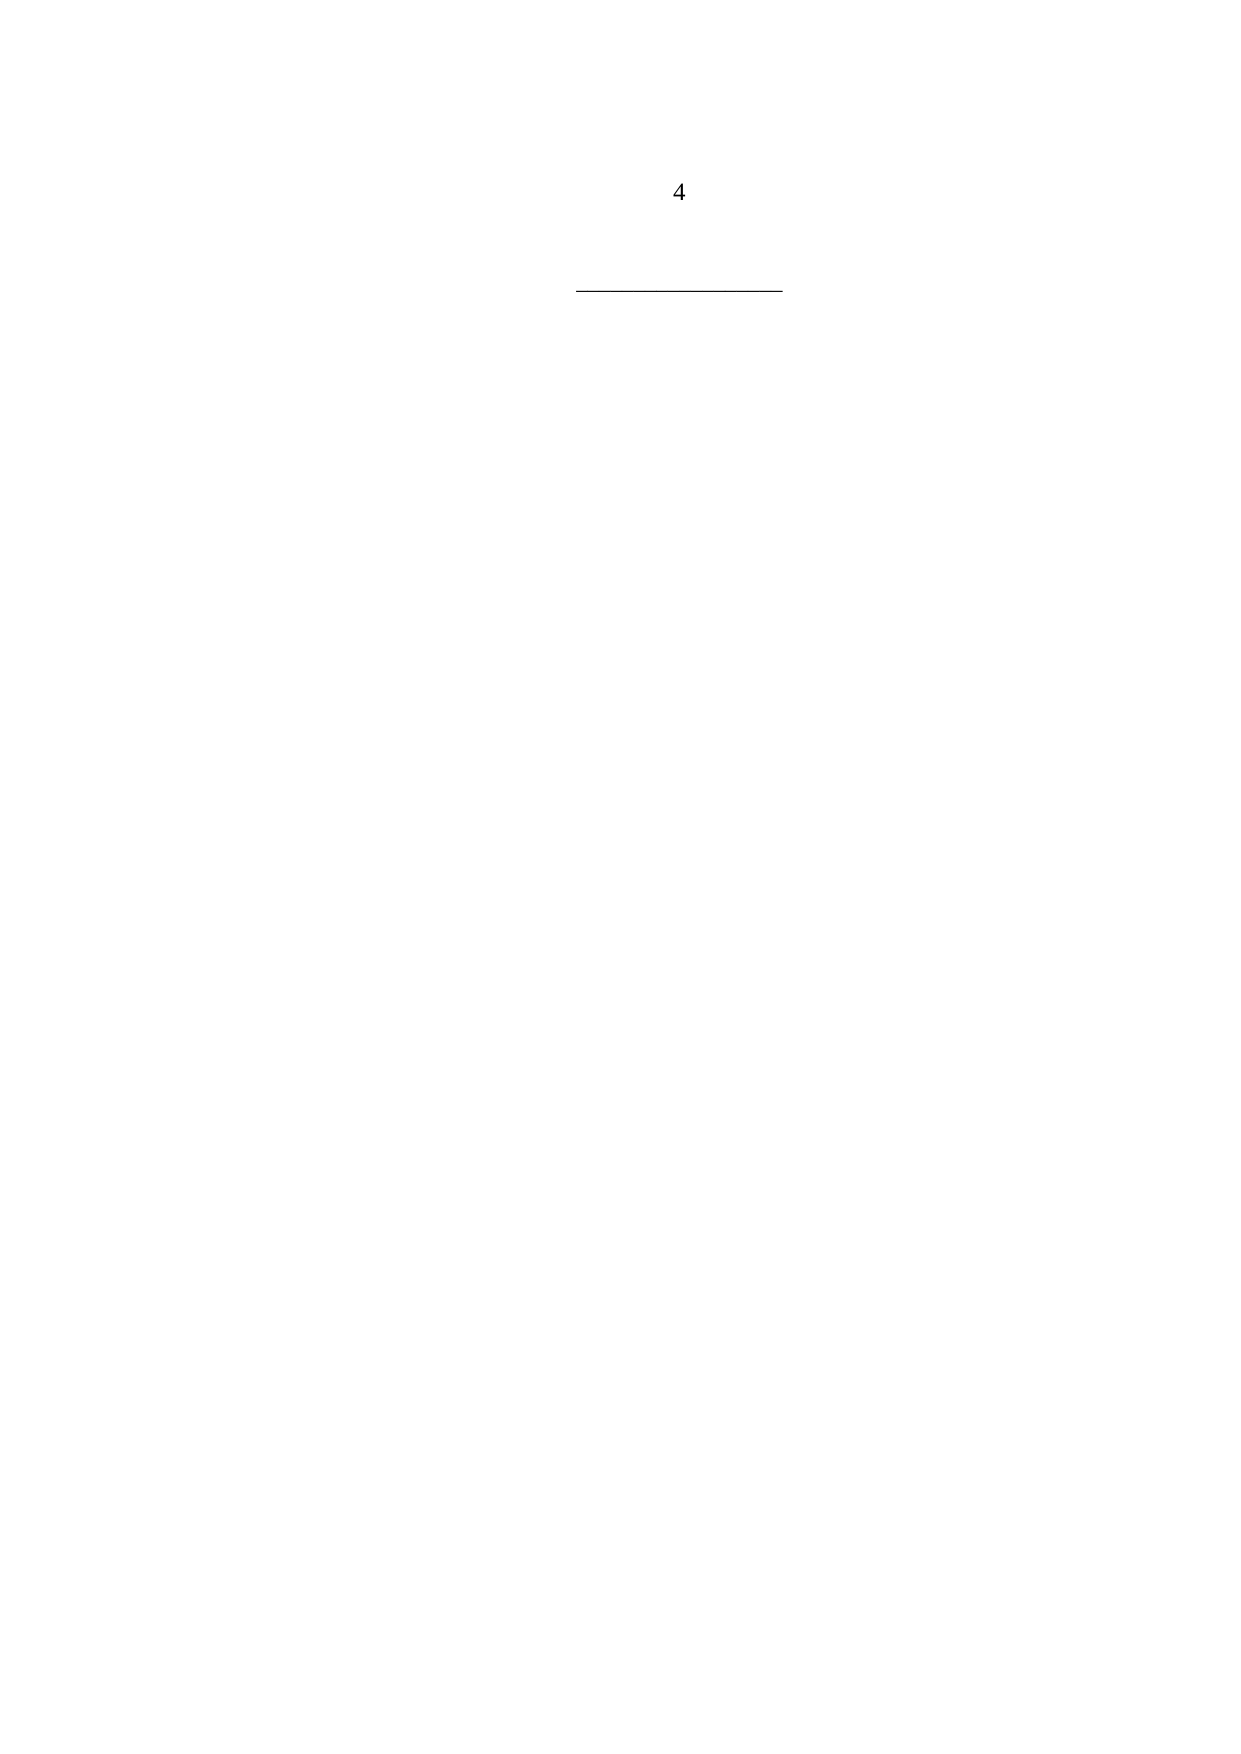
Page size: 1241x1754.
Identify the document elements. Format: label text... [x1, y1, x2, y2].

text __________________ [177, 268, 1181, 294]
